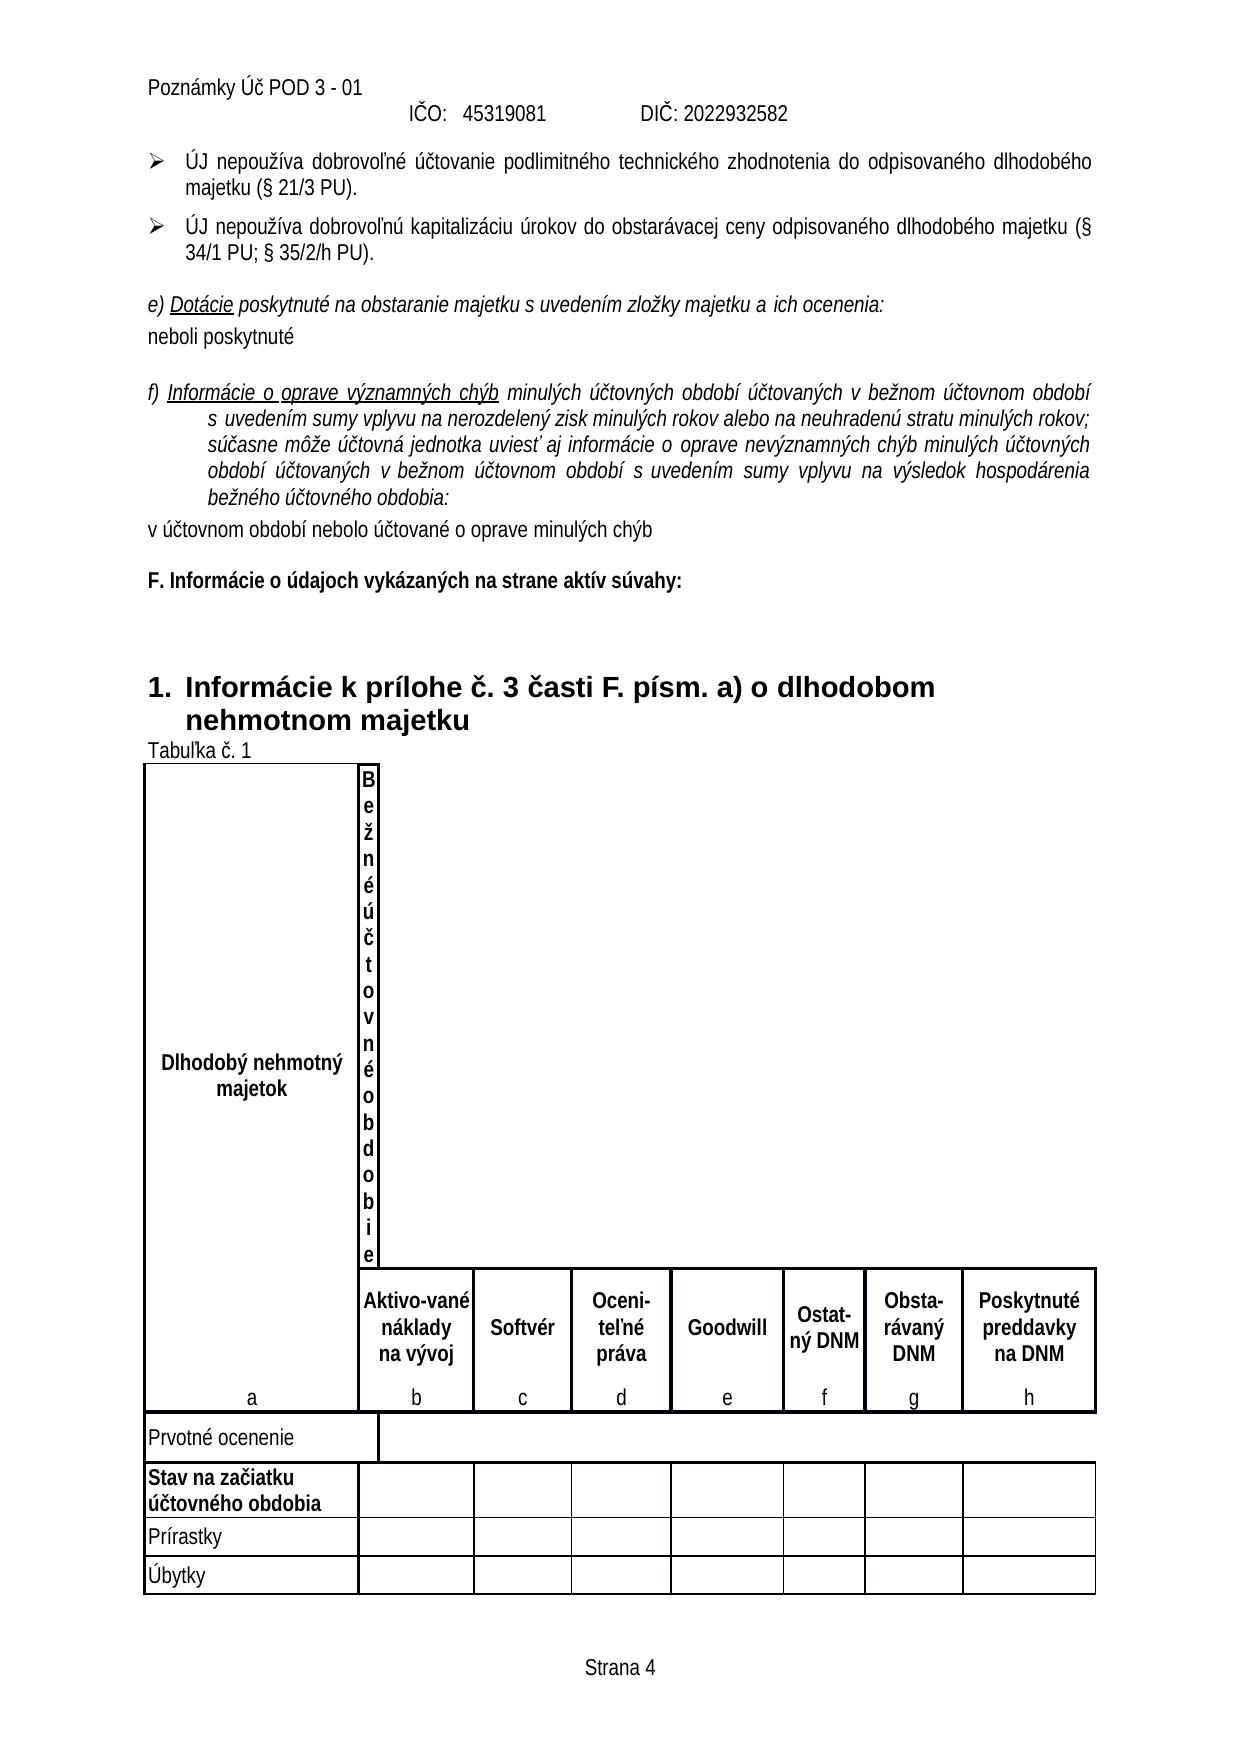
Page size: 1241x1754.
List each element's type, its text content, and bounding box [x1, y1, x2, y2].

table_cell b [360, 1384, 472, 1410]
table_cell c [475, 1384, 570, 1410]
table_cell [360, 1464, 473, 1516]
table_cell [475, 1557, 571, 1593]
subtitle f) Informácie o oprave významných chýb minulých účtovných období účtovaných v bežnom účtovnom období s uvedením sumy vplyvu na nerozdelený zisk minulých rokov alebo na neuhradenú stratu minulých rokov; súčasne môže účtovná jednotka uviesť aj informácie o oprave nevýznamných chýb minulých účtovných období účtovaných v bežnom účtovnom období s uvedením sumy vplyvu na výsledok hospodárenia bežného účtovného obdobia: [148, 378, 1092, 510]
table_header Bežné účtovné obdobie [360, 766, 377, 1267]
table_cell [672, 1464, 783, 1516]
table_cell [964, 1518, 1095, 1555]
table_cell [572, 1464, 670, 1516]
table_cell Ostat-ný DNM [785, 1270, 863, 1384]
table_cell Oceni-teľné práva [573, 1270, 669, 1384]
list ÚJ nepoužíva dobrovoľné účtovanie podlimitného technického zhodnotenia do odpisovaného dlhodobého majetku (§ 21/3 PU). [148, 148, 1092, 200]
list ÚJ nepoužíva dobrovoľnú kapitalizáciu úrokov do obstarávacej ceny odpisovaného dlhodobého majetku (§ 34/1 PU; § 35/2/h PU). [148, 213, 1092, 266]
subtitle e) Dotácie poskytnuté na obstaranie majetku s uvedením zložky majetku a ich ocenenia: [148, 291, 1092, 317]
table_header Dlhodobý nehmotný majetok [146, 764, 357, 1384]
table_cell [672, 1518, 783, 1555]
table_cell [964, 1557, 1095, 1593]
table_cell g [867, 1384, 961, 1410]
table_cell [475, 1464, 571, 1516]
table_cell [572, 1518, 670, 1555]
table_cell h [964, 1384, 1094, 1410]
table_cell Prírastky [146, 1518, 357, 1555]
table_cell [360, 1518, 473, 1555]
table_cell Softvér [475, 1270, 570, 1384]
table_cell [866, 1464, 962, 1516]
table_cell Goodwill [673, 1270, 782, 1384]
table_cell f [785, 1384, 863, 1410]
table_cell [475, 1518, 571, 1555]
table_cell [360, 1557, 473, 1593]
table_cell e [673, 1384, 782, 1410]
table_cell Prvotné ocenenie [146, 1414, 377, 1461]
text Tabuľka č. 1 [148, 737, 1092, 763]
table_cell Stav na začiatku účtovného obdobia [146, 1464, 357, 1516]
table_cell Aktivo-vané náklady na vývoj [360, 1270, 472, 1384]
table_cell [866, 1557, 962, 1593]
table_cell [784, 1464, 864, 1516]
text neboli poskytnuté [148, 323, 1141, 349]
table_cell Obsta- rávaný DNM [867, 1270, 961, 1384]
table_cell Poskytnuté preddavky na DNM [964, 1270, 1094, 1384]
table_cell d [573, 1384, 669, 1410]
table_cell [784, 1557, 864, 1593]
table_cell Úbytky [146, 1557, 357, 1593]
table_cell a [146, 1384, 357, 1410]
title Informácie k prílohe č. 3 časti F. písm. a) o dlhodobom nehmotnom majetku [148, 669, 1092, 737]
table_cell [572, 1557, 670, 1593]
table_cell [784, 1518, 864, 1555]
table_cell [964, 1464, 1095, 1516]
text F. Informácie o údajoch vykázaných na strane aktív súvahy: [148, 567, 1141, 594]
text v účtovnom období nebolo účtované o oprave minulých chýb [148, 516, 1141, 543]
table_cell [672, 1557, 783, 1593]
table_cell [866, 1518, 962, 1555]
